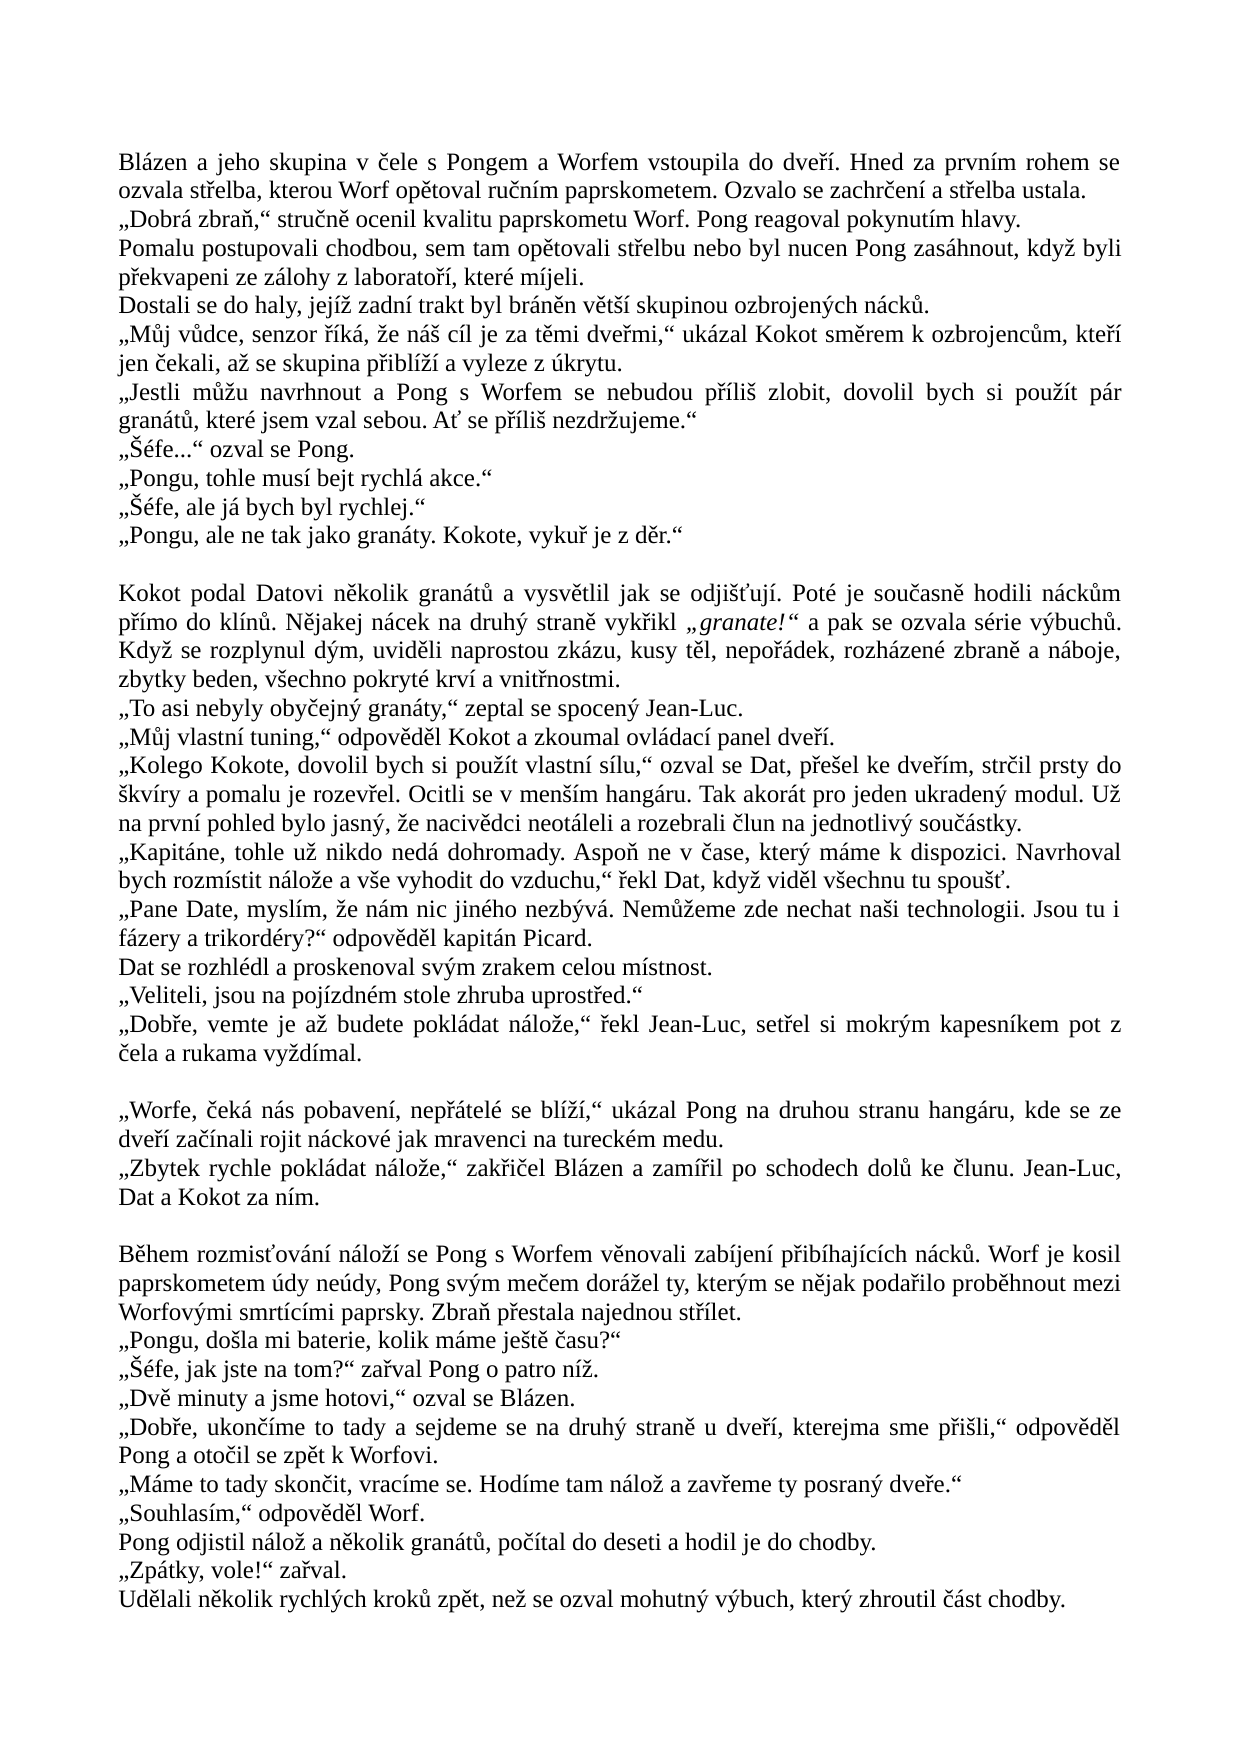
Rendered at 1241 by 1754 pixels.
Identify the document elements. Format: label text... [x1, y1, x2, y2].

text Blázen a jeho skupina v čele s Pongem a Worfem vstoupila do dveří. Hned za prvním rohem se ozvala střelba, kterou Worf opětoval ručním paprskometem. Ozvalo se zachrčení a střelba ustala. [118, 147, 1122, 204]
text „Šéfe, ale já bych byl rychlej.“ [118, 492, 1122, 521]
text „To asi nebyly obyčejný granáty,“ zeptal se spocený Jean-Luc. [118, 693, 1122, 722]
text „Dvě minuty a jsme hotovi,“ ozval se Blázen. [118, 1383, 1122, 1412]
text „Dobrá zbraň,“ stručně ocenil kvalitu paprskometu Worf. Pong reagoval pokynutím hlavy. [118, 204, 1122, 233]
text „Pongu, tohle musí bejt rychlá akce.“ [118, 463, 1122, 492]
text „Můj vůdce, senzor říká, že náš cíl je za těmi dveřmi,“ ukázal Kokot směrem k ozbrojencům, kteří jen čekali, až se skupina přiblíží a vyleze z úkrytu. [118, 319, 1122, 377]
text „Pane Date, myslím, že nám nic jiného nezbývá. Nemůžeme zde nechat naši technologii. Jsou tu i fázery a trikordéry?“ odpověděl kapitán Picard. [118, 894, 1122, 952]
text „Worfe, čeká nás pobavení, nepřátelé se blíží,“ ukázal Pong na druhou stranu hangáru, kde se ze dveří začínali rojit náckové jak mravenci na tureckém medu. [118, 1096, 1122, 1153]
text „Zbytek rychle pokládat nálože,“ zakřičel Blázen a zamířil po schodech dolů ke člunu. Jean-Luc, Dat a Kokot za ním. [118, 1153, 1122, 1211]
text „Souhlasím,“ odpověděl Worf. [118, 1498, 1122, 1527]
text „Pongu, ale ne tak jako granáty. Kokote, vykuř je z děr.“ [118, 521, 1122, 549]
text „Pongu, došla mi baterie, kolik máme ještě času?“ [118, 1326, 1122, 1354]
text „Šéfe, jak jste na tom?“ zařval Pong o patro níž. [118, 1354, 1122, 1383]
text Kokot podal Datovi několik granátů a vysvětlil jak se odjišťují. Poté je současně hodili náckům přímo do klínů. Nějakej nácek na druhý straně vykřikl „granate!“ a pak se ozvala série výbuchů. Když se rozplynul dým, uviděli naprostou zkázu, kusy těl, nepořádek, rozházené zbraně a náboje, zbytky beden, všechno pokryté krví a vnitřnostmi. [118, 578, 1122, 693]
text „Jestli můžu navrhnout a Pong s Worfem se nebudou příliš zlobit, dovolil bych si použít pár granátů, které jsem vzal sebou. Ať se příliš nezdržujeme.“ [118, 377, 1122, 434]
text „Šéfe...“ ozval se Pong. [118, 434, 1122, 463]
text „Kolego Kokote, dovolil bych si použít vlastní sílu,“ ozval se Dat, přešel ke dveřím, strčil prsty do škvíry a pomalu je rozevřel. Ocitli se v menším hangáru. Tak akorát pro jeden ukradený modul. Už na první pohled bylo jasný, že nacivědci neotáleli a rozebrali člun na jednotlivý součástky. [118, 751, 1122, 837]
text Udělali několik rychlých kroků zpět, než se ozval mohutný výbuch, který zhroutil část chodby. [118, 1584, 1122, 1613]
text Pong odjistil nálož a několik granátů, počítal do deseti a hodil je do chodby. [118, 1527, 1122, 1556]
text Pomalu postupovali chodbou, sem tam opětovali střelbu nebo byl nucen Pong zasáhnout, když byli překvapeni ze zálohy z laboratoří, které míjeli. [118, 233, 1122, 291]
text „Dobře, ukončíme to tady a sejdeme se na druhý straně u dveří, kterejma sme přišli,“ odpověděl Pong a otočil se zpět k Worfovi. [118, 1412, 1122, 1469]
text „Zpátky, vole!“ zařval. [118, 1556, 1122, 1584]
text Během rozmisťování náloží se Pong s Worfem věnovali zabíjení přibíhajících nácků. Worf je kosil paprskometem údy neúdy, Pong svým mečem dorážel ty, kterým se nějak podařilo proběhnout mezi Worfovými smrtícími paprsky. Zbraň přestala najednou střílet. [118, 1239, 1122, 1326]
text „Máme to tady skončit, vracíme se. Hodíme tam nálož a zavřeme ty posraný dveře.“ [118, 1469, 1122, 1498]
text „Kapitáne, tohle už nikdo nedá dohromady. Aspoň ne v čase, který máme k dispozici. Navrhoval bych rozmístit nálože a vše vyhodit do vzduchu,“ řekl Dat, když viděl všechnu tu spoušť. [118, 837, 1122, 894]
text Dostali se do haly, jejíž zadní trakt byl bráněn větší skupinou ozbrojených nácků. [118, 291, 1122, 319]
text „Veliteli, jsou na pojízdném stole zhruba uprostřed.“ [118, 981, 1122, 1009]
text „Dobře, vemte je až budete pokládat nálože,“ řekl Jean-Luc, setřel si mokrým kapesníkem pot z čela a rukama vyždímal. [118, 1009, 1122, 1067]
text Dat se rozhlédl a proskenoval svým zrakem celou místnost. [118, 952, 1122, 981]
text „Můj vlastní tuning,“ odpověděl Kokot a zkoumal ovládací panel dveří. [118, 722, 1122, 751]
